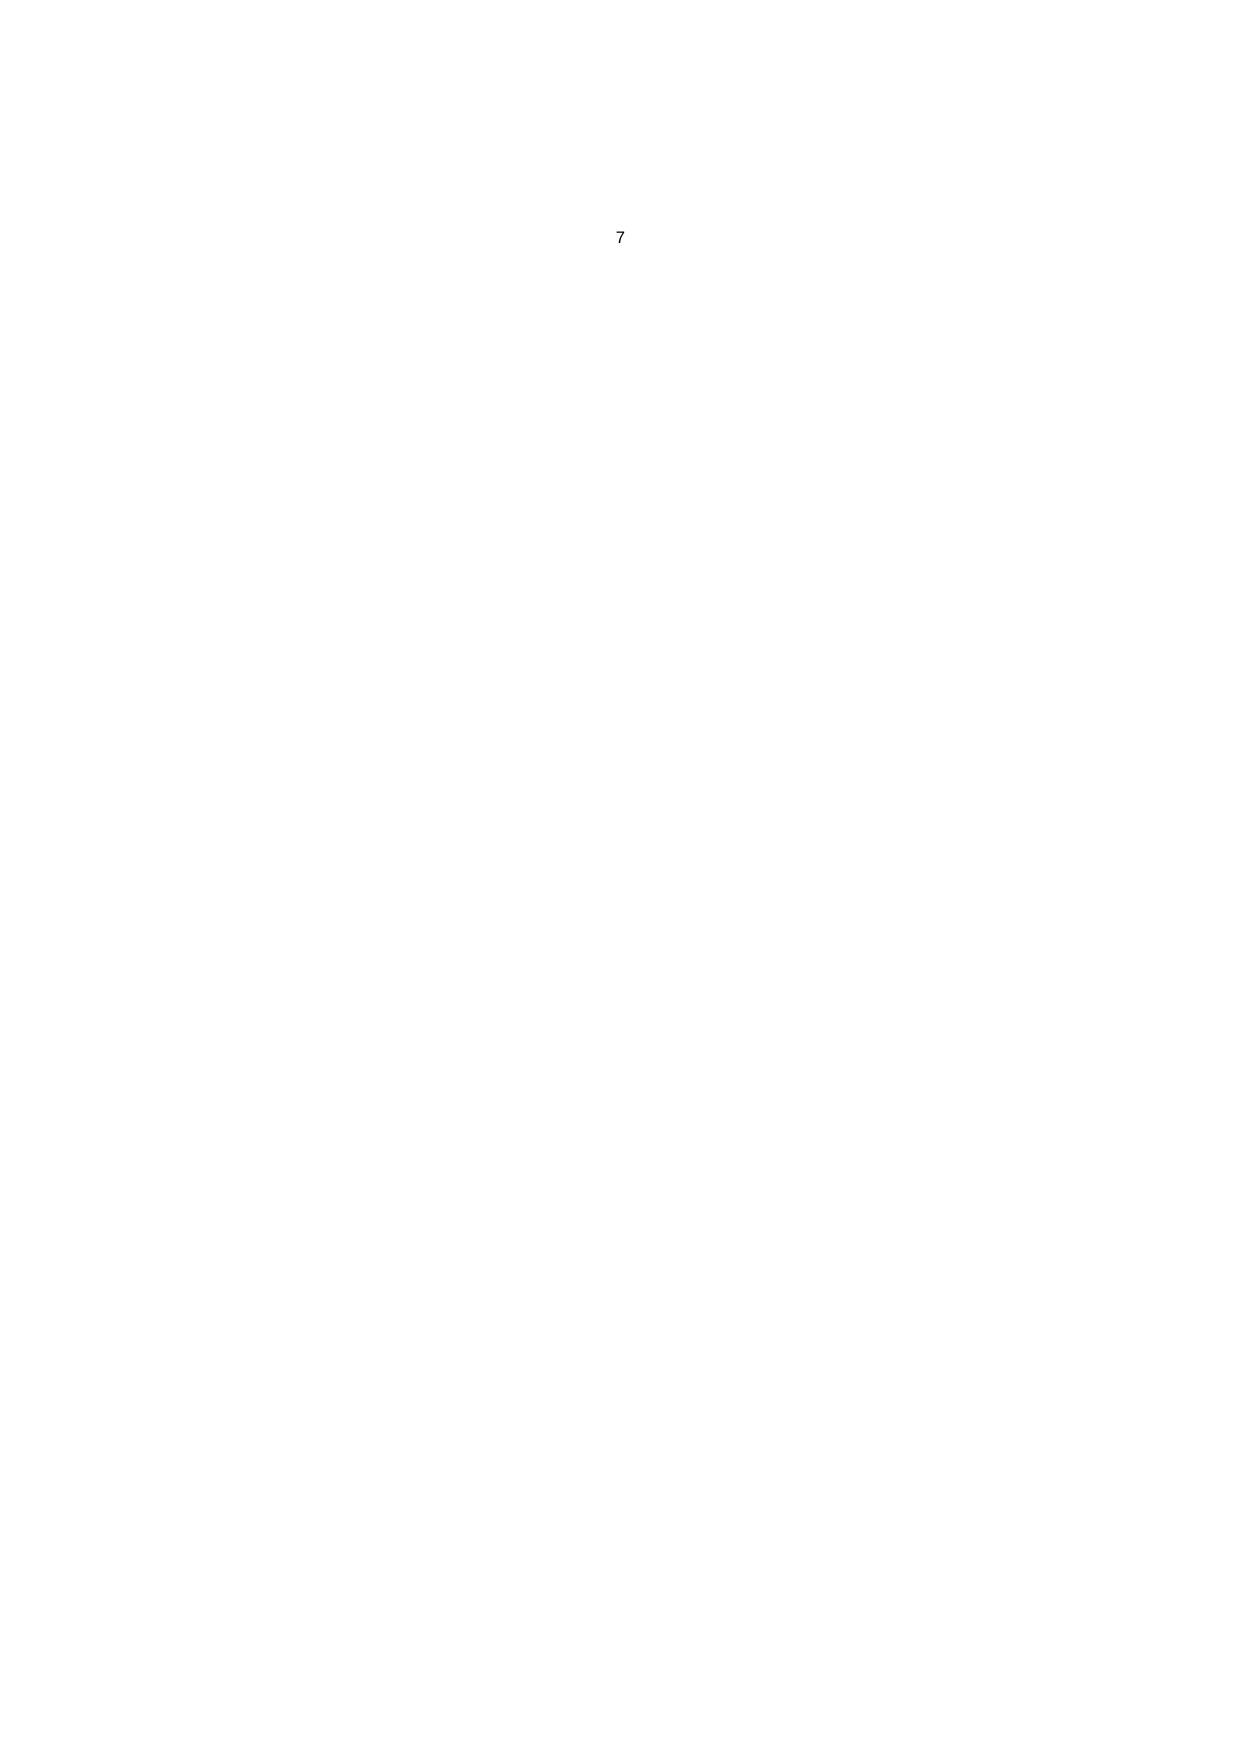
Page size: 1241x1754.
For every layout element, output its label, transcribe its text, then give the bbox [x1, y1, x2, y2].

text 6 [118, 222, 1122, 253]
